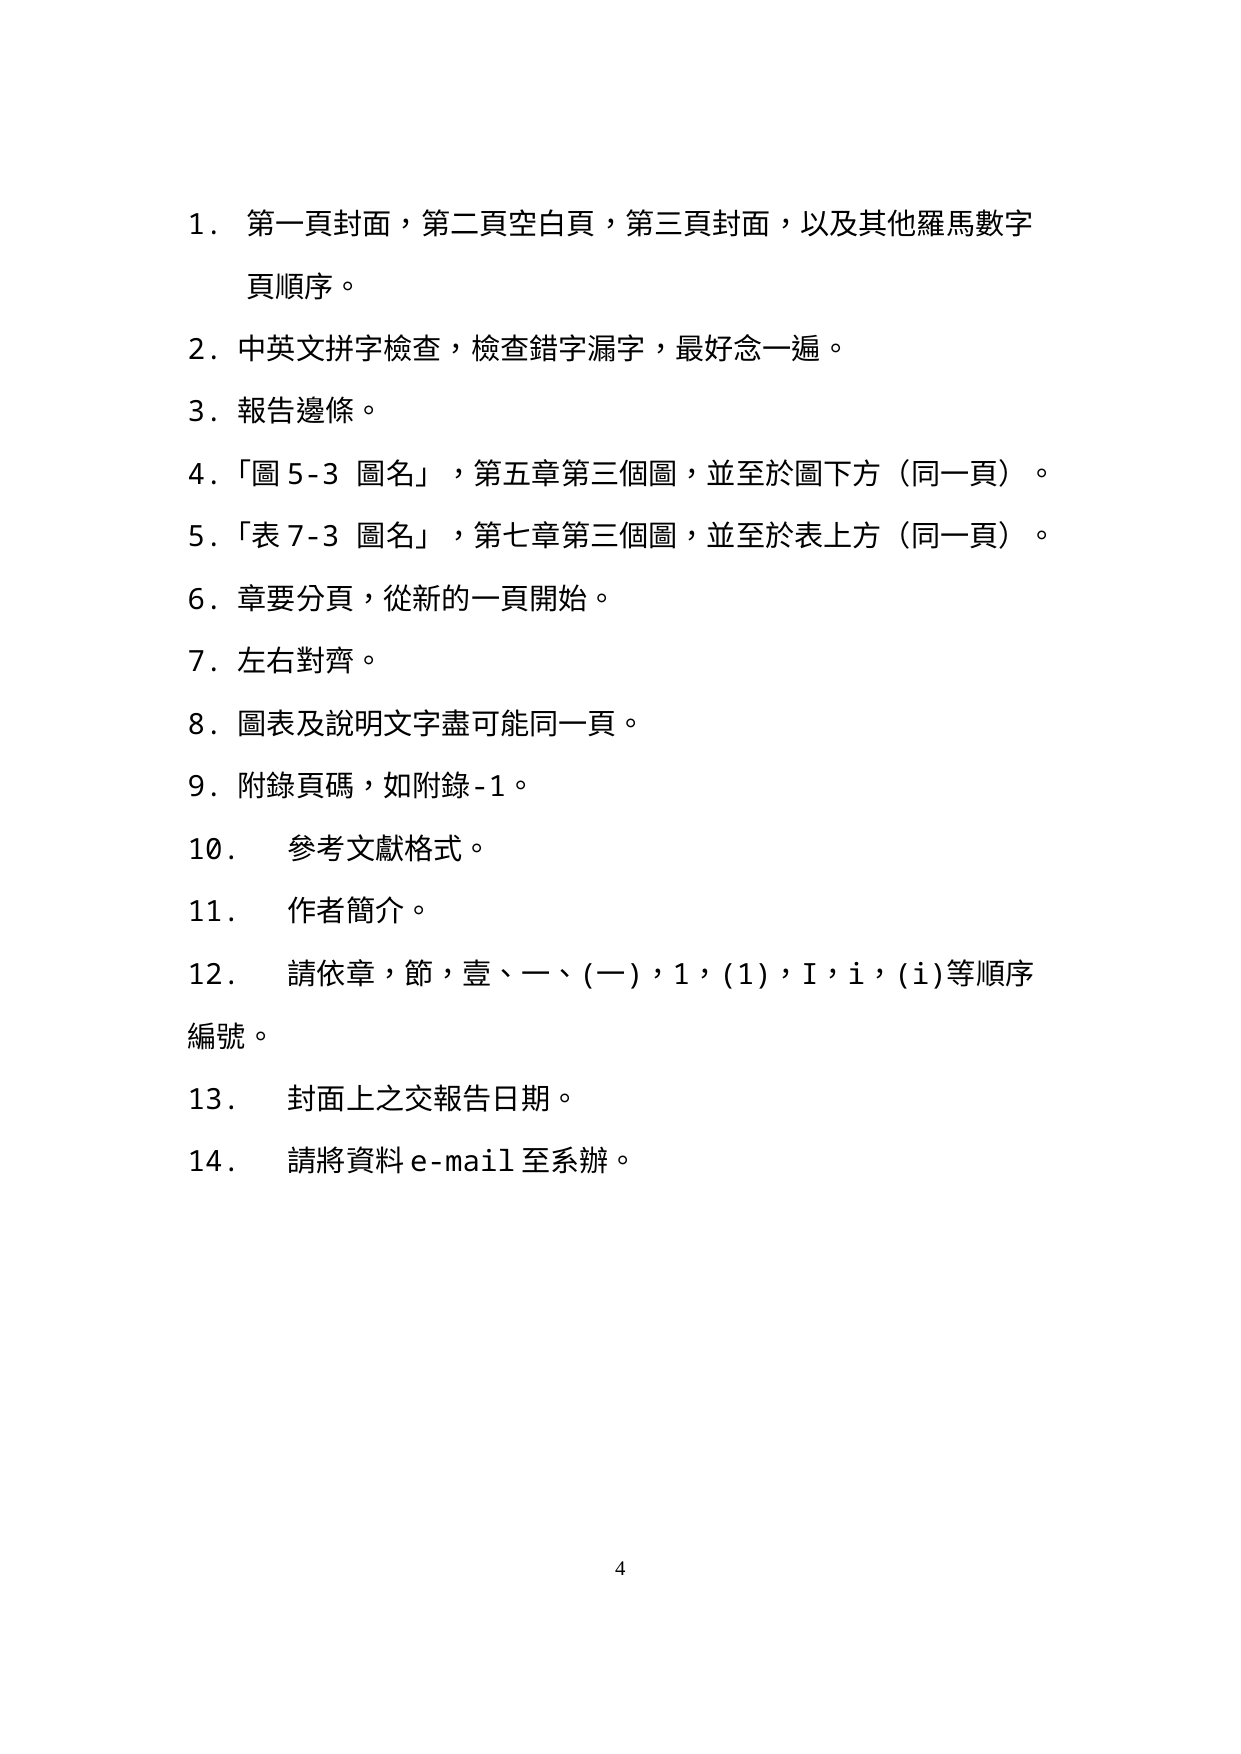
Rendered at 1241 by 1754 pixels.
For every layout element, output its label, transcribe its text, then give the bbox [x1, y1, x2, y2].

text 9. 附錄頁碼，如附錄-1。 [626, 743, 1053, 805]
text 11. 作者簡介。 [187, 868, 217, 930]
text 11. 作者簡介。 [639, 868, 747, 930]
text 14. 請將資料e-mail至系辦。 [603, 1118, 1053, 1180]
text 11. 作者簡介。 [351, 868, 432, 930]
text 14. 請將資料e-mail至系辦。 [490, 1147, 563, 1165]
text 10. 參考文獻格式。 [806, 805, 909, 868]
text 6. 章要分頁，從新的一頁開始。 [187, 555, 1053, 618]
text 4.「圖5-3 圖名」，第五章第三個圖，並至於圖下方（同一頁）。 [187, 430, 1053, 493]
text 11. 作者簡介。 [1004, 868, 1053, 930]
text 7. 左右對齊。 [187, 618, 825, 680]
text [958, 680, 1053, 743]
text 13. 封面上之交報告日期。 [187, 1055, 1053, 1118]
text 11. 作者簡介。 [255, 868, 272, 930]
text 14. 請將資料e-mail至系辦。 [187, 1118, 219, 1180]
text 12. 請依章，節，壹、一、(一)，1，(1)，I，i，(i)等順序編號。 [187, 930, 1053, 1055]
text 9. 附錄頁碼，如附錄-1。 [255, 743, 315, 805]
text 10. 參考文獻格式。 [255, 805, 276, 868]
text 1. 第一頁封面，第二頁空白頁，第三頁封面，以及其他羅馬數字頁順序。 [187, 180, 1053, 305]
text 2. 中英文拼字檢查，檢查錯字漏字，最好念一遍。 [187, 305, 1053, 368]
text 11. 作者簡介。 [814, 868, 913, 930]
text [977, 618, 1053, 680]
text 3. 報告邊條。 [187, 368, 1053, 430]
text 9. 附錄頁碼，如附錄-1。 [187, 743, 217, 805]
text 10. 參考文獻格式。 [348, 805, 432, 868]
text 9. 附錄頁碼，如附錄-1。 [384, 743, 432, 805]
text [853, 716, 899, 733]
text 5.「表7-3 圖名」，第七章第三個圖，並至於表上方（同一頁）。 [187, 493, 1053, 555]
text 10. 參考文獻格式。 [984, 805, 1053, 868]
text 10. 參考文獻格式。 [187, 805, 217, 868]
text 14. 請將資料e-mail至系辦。 [218, 1153, 324, 1169]
text 14. 請將資料e-mail至系辦。 [453, 1147, 474, 1165]
text 10. 參考文獻格式。 [639, 805, 649, 868]
text 11. 作者簡介。 [520, 868, 552, 930]
text 8. 圖表及說明文字盡可能同一頁。 [187, 680, 836, 743]
text 10. 參考文獻格式。 [520, 805, 552, 868]
